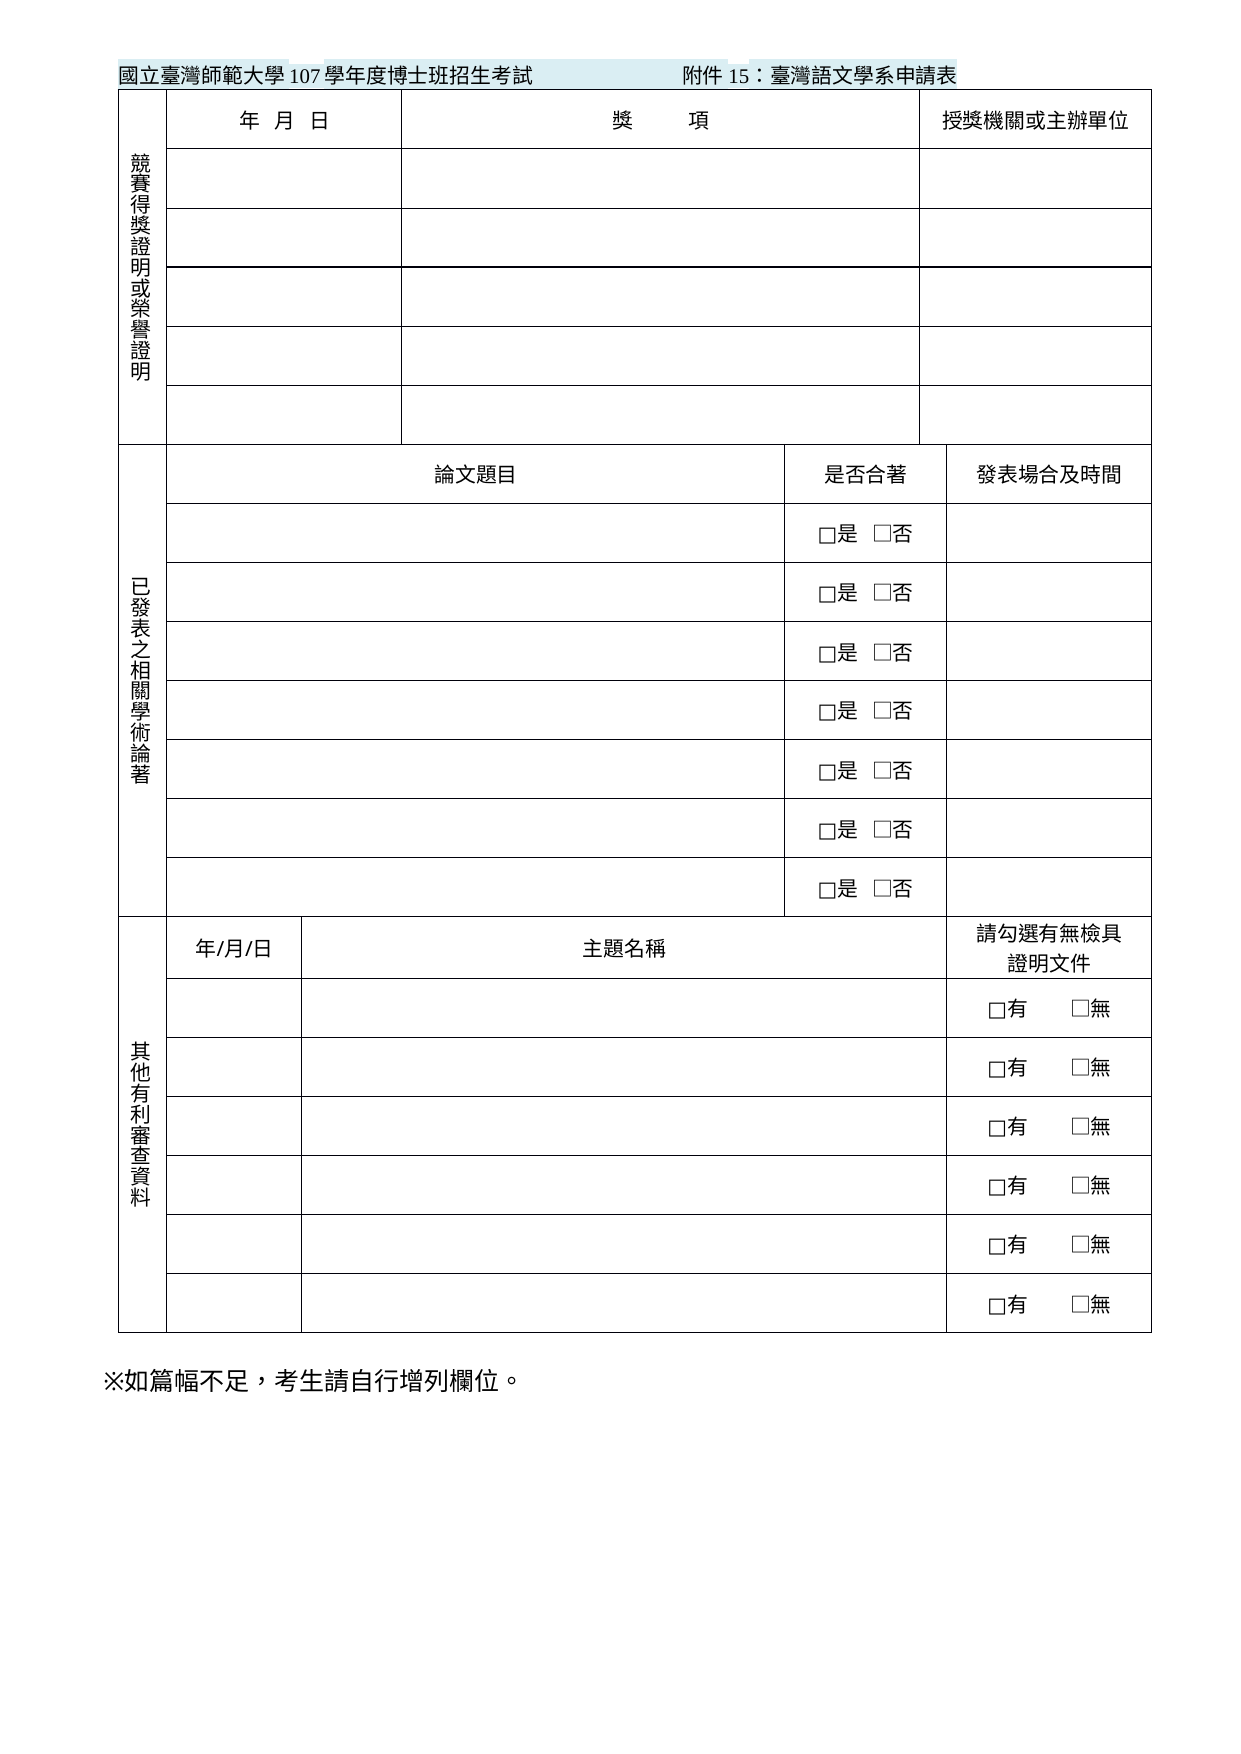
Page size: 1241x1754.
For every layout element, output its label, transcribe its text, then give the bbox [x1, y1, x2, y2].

table_header 年 月 日 [167, 90, 401, 148]
table_cell □有 □無 [947, 979, 1151, 1037]
table_cell [920, 327, 1151, 384]
table_cell 論文題目 [167, 445, 784, 503]
table_cell 是否合著 [785, 445, 946, 503]
table_cell 已發表之相關學術論著 [119, 445, 166, 916]
table_cell [402, 386, 919, 444]
table_cell □是 □否 [785, 740, 946, 798]
table_cell [302, 1038, 946, 1096]
table_cell [167, 327, 401, 384]
table_cell □是 □否 [785, 858, 946, 916]
table_cell [167, 979, 301, 1037]
table_header 授獎機關或主辦單位 [920, 90, 1151, 148]
table_cell [167, 740, 784, 798]
table_cell [402, 268, 919, 326]
table_cell □有 □無 [947, 1097, 1151, 1155]
table_cell [302, 1156, 946, 1214]
table_header 獎 項 [402, 90, 919, 148]
table_cell □有 □無 [947, 1156, 1151, 1214]
table_cell [167, 563, 784, 621]
table_cell 年/月/日 [167, 917, 301, 978]
table_cell [402, 149, 919, 207]
table_cell [167, 858, 784, 916]
table_cell □是 □否 [785, 799, 946, 857]
table_cell □有 □無 [947, 1274, 1151, 1332]
text ※如篇幅不足，考生請自行增列欄位。 [103, 1362, 1152, 1398]
table_cell [167, 504, 784, 562]
table_cell [402, 327, 919, 384]
table_cell [302, 1274, 946, 1332]
table_cell [947, 563, 1151, 621]
table_cell [947, 681, 1151, 739]
table_header 競賽得獎證明或榮譽證明 [119, 90, 166, 444]
table_cell [947, 740, 1151, 798]
table_cell □是 □否 [785, 622, 946, 680]
table_cell [920, 268, 1151, 326]
table_cell [167, 799, 784, 857]
table_cell [167, 1097, 301, 1155]
table_cell [947, 504, 1151, 562]
table_cell [167, 209, 401, 266]
table_cell □有 □無 [947, 1215, 1151, 1273]
table_cell [302, 979, 946, 1037]
table_cell 主題名稱 [302, 917, 946, 978]
table_cell □是 □否 [785, 681, 946, 739]
table_cell [947, 622, 1151, 680]
table_cell [167, 1156, 301, 1214]
table_cell [167, 268, 401, 326]
table_cell [920, 209, 1151, 266]
table_cell [167, 149, 401, 207]
table_cell [167, 1274, 301, 1332]
table_cell [302, 1097, 946, 1155]
table_cell [402, 209, 919, 266]
table_cell 其他有利審查資料 [119, 917, 166, 1332]
table_cell □是 □否 [785, 504, 946, 562]
table_cell [920, 149, 1151, 207]
table_cell □是 □否 [785, 563, 946, 621]
table_cell [167, 1038, 301, 1096]
table_cell [920, 386, 1151, 444]
table_cell [167, 386, 401, 444]
table_cell [167, 681, 784, 739]
table_cell [947, 858, 1151, 916]
table_cell [167, 622, 784, 680]
table_cell [947, 799, 1151, 857]
table_cell [167, 1215, 301, 1273]
table_cell 發表場合及時間 [947, 445, 1151, 503]
table_cell 請勾選有無檢具 證明文件 [947, 917, 1151, 978]
table_cell [302, 1215, 946, 1273]
table_cell □有 □無 [947, 1038, 1151, 1096]
